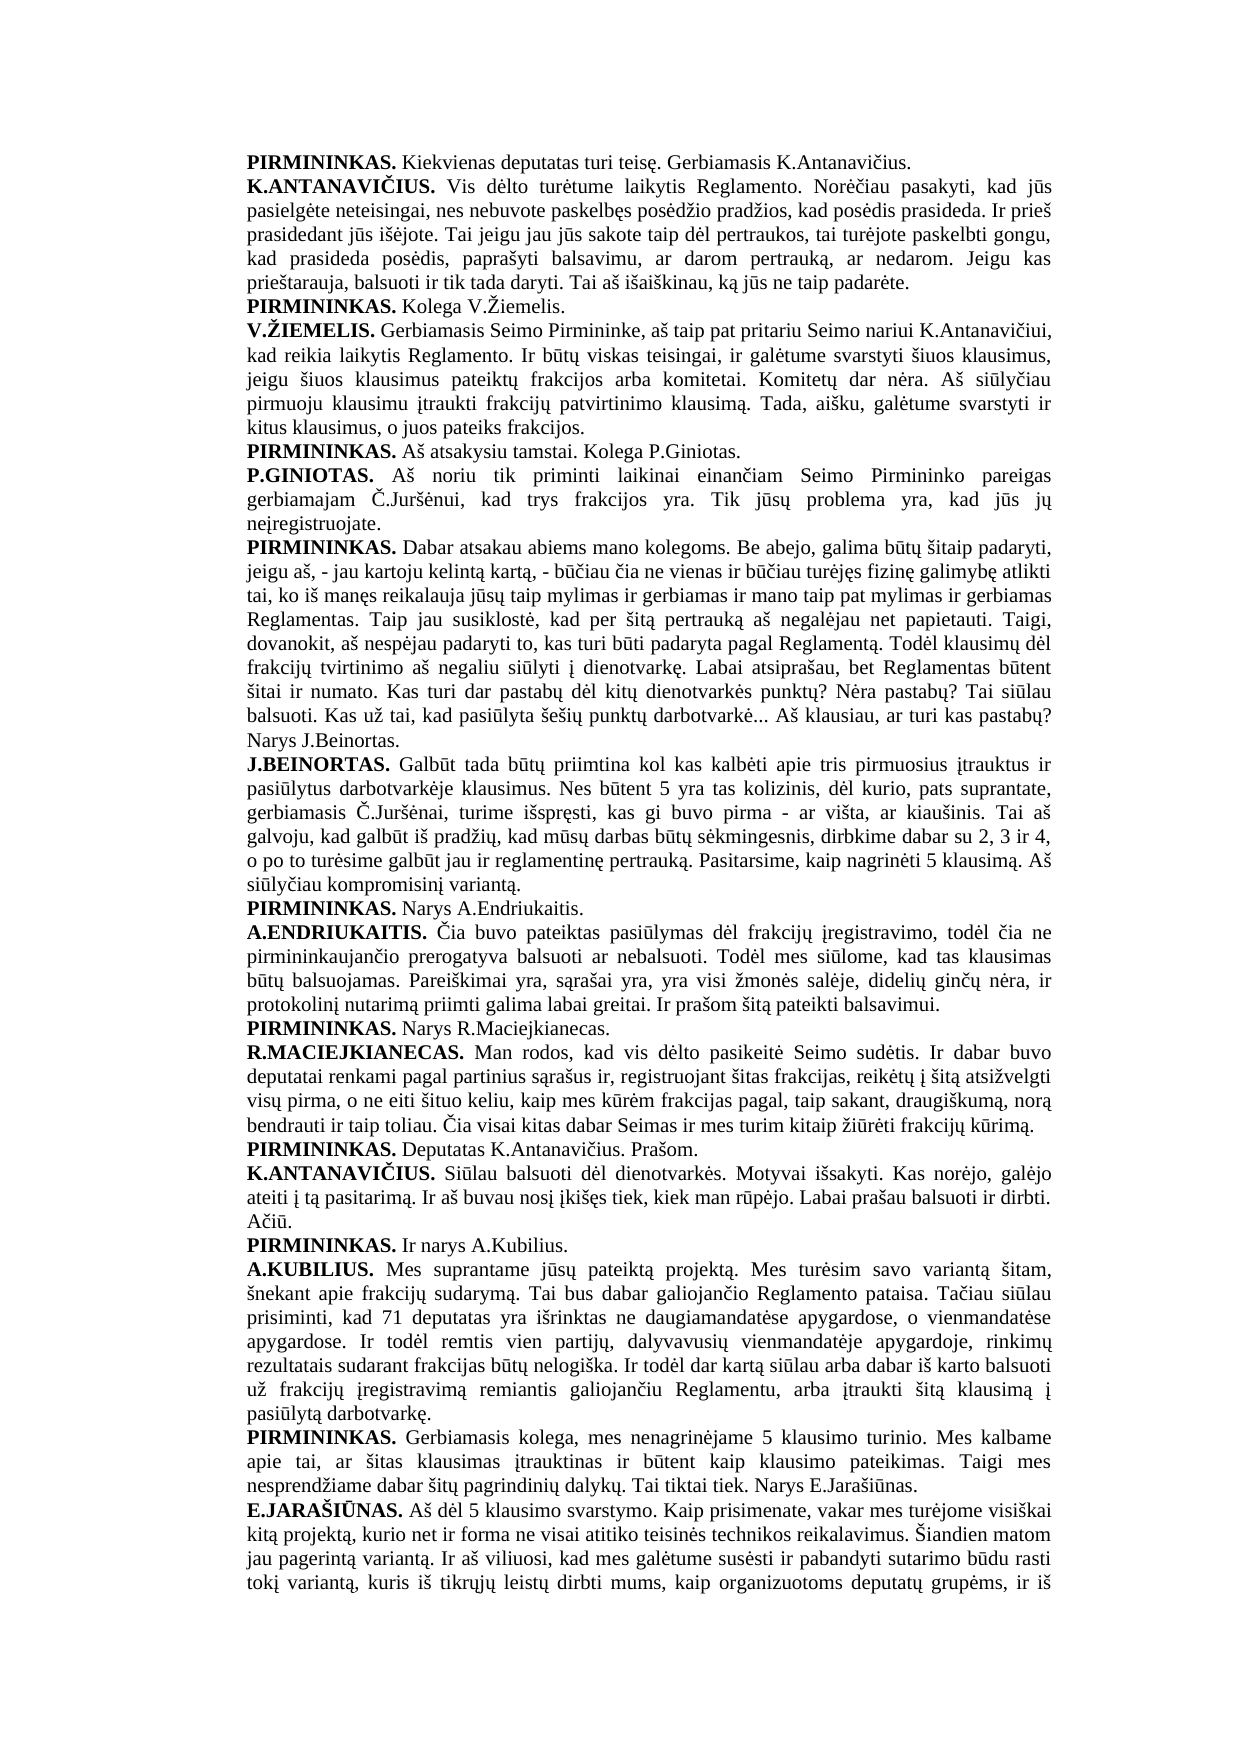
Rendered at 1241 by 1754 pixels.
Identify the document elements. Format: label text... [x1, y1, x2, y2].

text A.Kubilius. Mes suprantame jūsų pateiktą projektą. Mes turėsim savo variantą šitam, šnekant apie frakcijų sudarymą. Tai bus dabar galiojančio Reglamento pataisa. Tačiau siūlau prisiminti, kad 71 deputatas yra išrinktas ne daugiamandatėse apygardose, o vienmandatėse apygardose. Ir todėl remtis vien partijų, dalyvavusių vienmandatėje apygardoje, rinkimų rezultatais sudarant frakcijas būtų nelogiška. Ir todėl dar kartą siūlau arba dabar iš karto balsuoti už frakcijų įregistravimą remiantis galiojančiu Reglamentu, arba įtraukti šitą klausimą į pasiūlytą darbotvarkę. [247, 1257, 1053, 1425]
text Pirmininkas. Narys A.Endriukaitis. [247, 896, 1053, 920]
text Pirmininkas. Kolega V.Žiemelis. [247, 294, 1053, 318]
text E.Jarašiūnas. Aš dėl 5 klausimo svarstymo. Kaip prisimenate, vakar mes turėjome visiškai kitą projektą, kurio net ir forma ne visai atitiko teisinės technikos reikalavimus. Šiandien matom jau pagerintą variantą. Ir aš viliuosi, kad mes galėtume susėsti ir pabandyti sutarimo būdu rasti tokį variantą, kuris iš tikrųjų leistų dirbti mums, kaip organizuotoms deputatų grupėms, ir iš [247, 1497, 1053, 1594]
text V.Žiemelis. Gerbiamasis Seimo Pirmininke, aš taip pat pritariu Seimo nariui K.Antanavičiui, kad reikia laikytis Reglamento. Ir būtų viskas teisingai, ir galėtume svarstyti šiuos klausimus, jeigu šiuos klausimus pateiktų frakcijos arba komitetai. Komitetų dar nėra. Aš siūlyčiau pirmuoju klausimu įtraukti frakcijų patvirtinimo klausimą. Tada, aišku, galėtume svarstyti ir kitus klausimus, o juos pateiks frakcijos. [247, 318, 1053, 439]
text R.Maciejkianecas. Man rodos, kad vis dėlto pasikeitė Seimo sudėtis. Ir dabar buvo deputatai renkami pagal partinius sąrašus ir, registruojant šitas frakcijas, reikėtų į šitą atsižvelgti visų pirma, o ne eiti šituo keliu, kaip mes kūrėm frakcijas pagal, taip sakant, draugiškumą, norą bendrauti ir taip toliau. Čia visai kitas dabar Seimas ir mes turim kitaip žiūrėti frakcijų kūrimą. [247, 1040, 1053, 1137]
text Pirmininkas. Aš atsakysiu tamstai. Kolega P.Giniotas. [247, 439, 1053, 463]
text Pirmininkas. Dabar atsakau abiems mano kolegoms. Be abejo, galima būtų šitaip padaryti, jeigu aš, - jau kartoju kelintą kartą, - būčiau čia ne vienas ir būčiau turėjęs fizinę galimybę atlikti tai, ko iš manęs reikalauja jūsų taip mylimas ir gerbiamas ir mano taip pat mylimas ir gerbiamas Reglamentas. Taip jau susiklostė, kad per šitą pertrauką aš negalėjau net papietauti. Taigi, dovanokit, aš nespėjau padaryti to, kas turi būti padaryta pagal Reglamentą. Todėl klausimų dėl frakcijų tvirtinimo aš negaliu siūlyti į dienotvarkę. Labai atsiprašau, bet Reglamentas būtent šitai ir numato. Kas turi dar pastabų dėl kitų dienotvarkės punktų? Nėra pastabų? Tai siūlau balsuoti. Kas už tai, kad pasiūlyta šešių punktų darbotvarkė... Aš klausiau, ar turi kas pastabų? Narys J.Beinortas. [247, 535, 1053, 752]
text P.Giniotas. Aš noriu tik priminti laikinai einančiam Seimo Pirmininko pareigas gerbiamajam Č.Juršėnui, kad trys frakcijos yra. Tik jūsų problema yra, kad jūs jų neįregistruojate. [247, 463, 1053, 535]
text K.Antanavičius. Siūlau balsuoti dėl dienotvarkės. Motyvai išsakyti. Kas norėjo, galėjo ateiti į tą pasitarimą. Ir aš buvau nosį įkišęs tiek, kiek man rūpėjo. Labai prašau balsuoti ir dirbti. Ačiū. [247, 1161, 1053, 1233]
text Pirmininkas. Ir narys A.Kubilius. [247, 1233, 1053, 1257]
text A.Endriukaitis. Čia buvo pateiktas pasiūlymas dėl frakcijų įregistravimo, todėl čia ne pirmininkaujančio prerogatyva balsuoti ar nebalsuoti. Todėl mes siūlome, kad tas klausimas būtų balsuojamas. Pareiškimai yra, sąrašai yra, yra visi žmonės salėje, didelių ginčų nėra, ir protokolinį nutarimą priimti galima labai greitai. Ir prašom šitą pateikti balsavimui. [247, 920, 1053, 1016]
text K.Antanavičius. Vis dėlto turėtume laikytis Reglamento. Norėčiau pasakyti, kad jūs pasielgėte neteisingai, nes nebuvote paskelbęs posėdžio pradžios, kad posėdis prasideda. Ir prieš prasidedant jūs išėjote. Tai jeigu jau jūs sakote taip dėl pertraukos, tai turėjote paskelbti gongu, kad prasideda posėdis, paprašyti balsavimu, ar darom pertrauką, ar nedarom. Jeigu kas prieštarauja, balsuoti ir tik tada daryti. Tai aš išaiškinau, ką jūs ne taip padarėte. [247, 174, 1053, 294]
text Pirmininkas. Narys R.Maciejkianecas. [247, 1016, 1053, 1040]
text Pirmininkas. Deputatas K.Antanavičius. Prašom. [247, 1137, 1053, 1161]
text J.Beinortas. Galbūt tada būtų priimtina kol kas kalbėti apie tris pirmuosius įtrauktus ir pasiūlytus darbotvarkėje klausimus. Nes būtent 5 yra tas kolizinis, dėl kurio, pats suprantate, gerbiamasis Č.Juršėnai, turime išspręsti, kas gi buvo pirma - ar višta, ar kiaušinis. Tai aš galvoju, kad galbūt iš pradžių, kad mūsų darbas būtų sėkmingesnis, dirbkime dabar su 2, 3 ir 4, o po to turėsime galbūt jau ir reglamentinę pertrauką. Pasitarsime, kaip nagrinėti 5 klausimą. Aš siūlyčiau kompromisinį variantą. [247, 752, 1053, 896]
text Pirmininkas. Gerbiamasis kolega, mes nenagrinėjame 5 klausimo turinio. Mes kalbame apie tai, ar šitas klausimas įtrauktinas ir būtent kaip klausimo pateikimas. Taigi mes nesprendžiame dabar šitų pagrindinių dalykų. Tai tiktai tiek. Narys E.Jarašiūnas. [247, 1425, 1053, 1497]
text Pirmininkas. Kiekvienas deputatas turi teisę. Gerbiamasis K.Antanavičius. [247, 150, 1053, 174]
